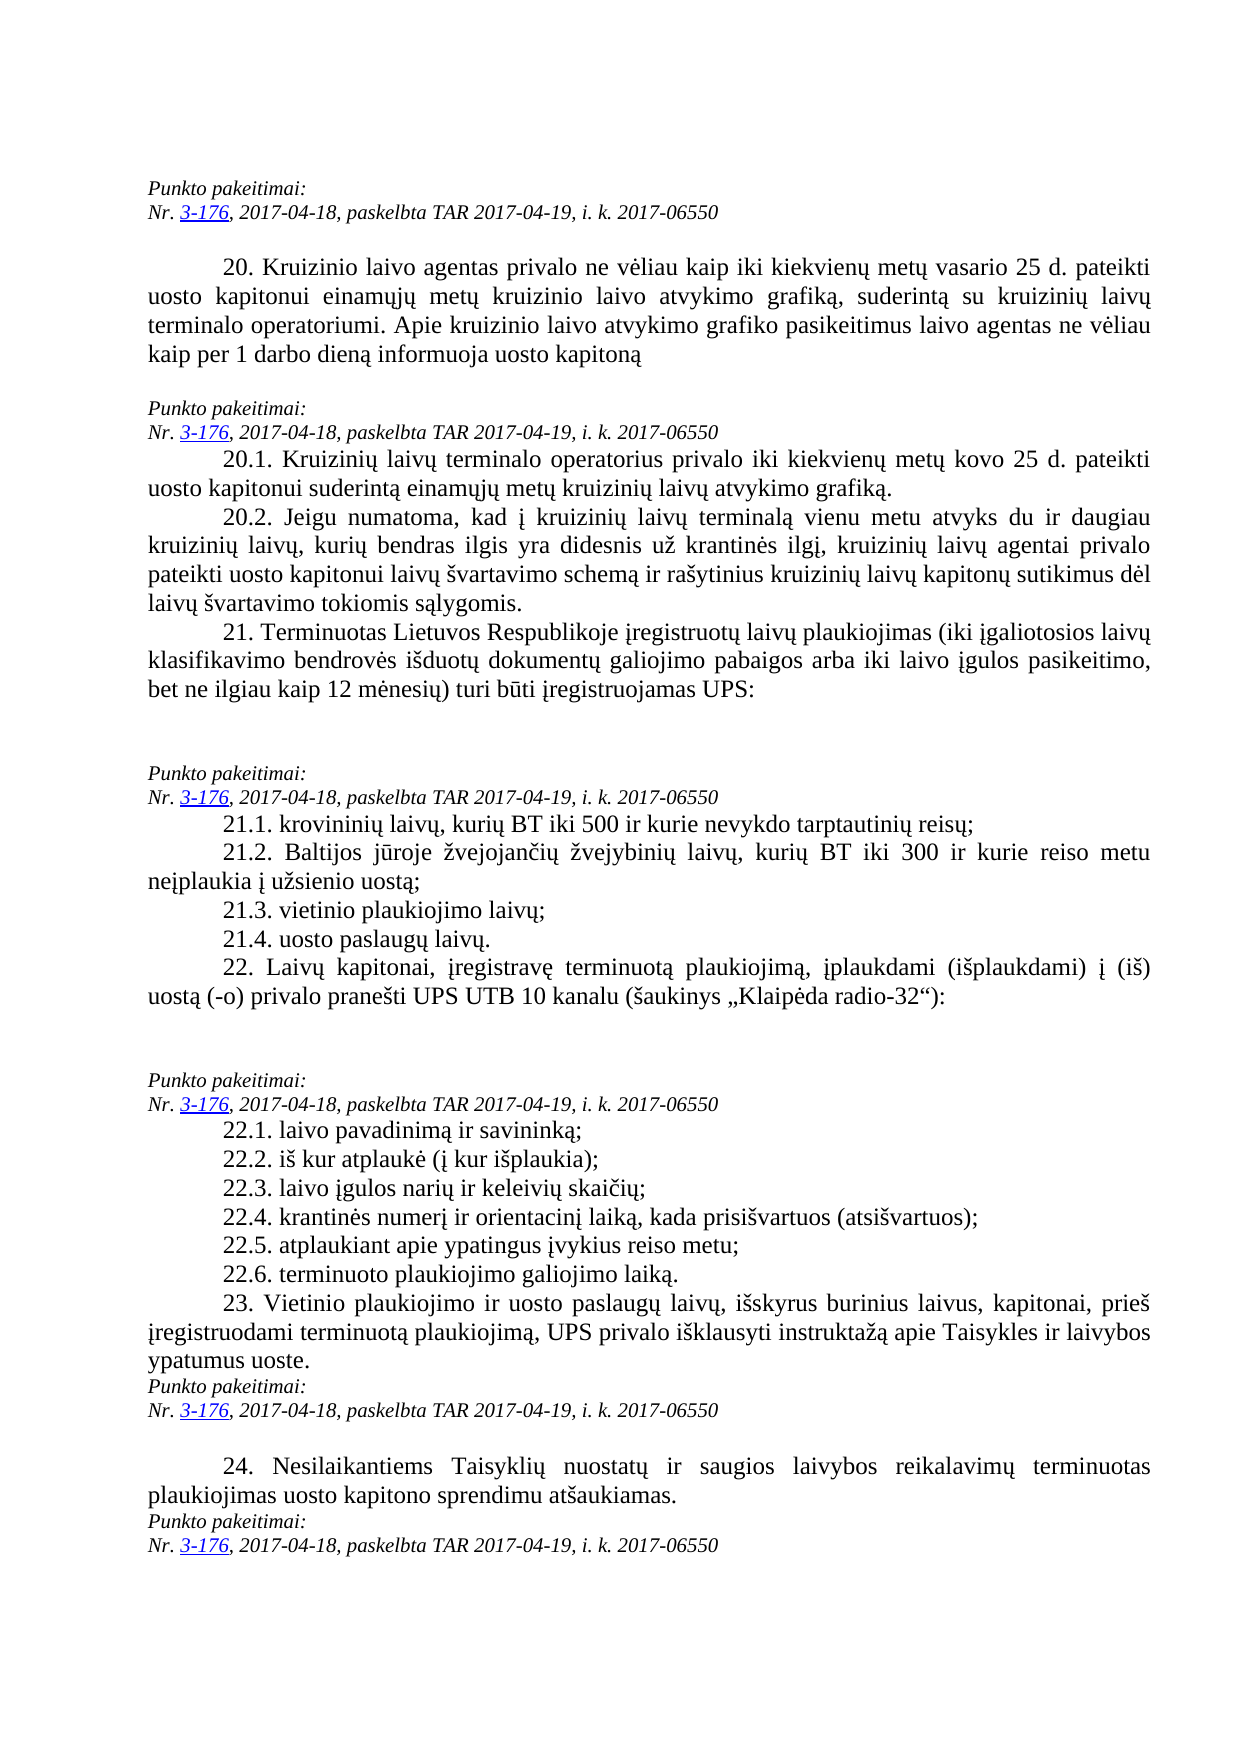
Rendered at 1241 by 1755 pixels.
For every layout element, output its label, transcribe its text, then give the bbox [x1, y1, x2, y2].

text 22.3. laivo įgulos narių ir keleivių skaičių; [148, 1173, 1152, 1202]
text Punkto pakeitimai: [148, 396, 1152, 420]
text 22.2. iš kur atplaukė (į kur išplaukia); [148, 1144, 1152, 1173]
text Punkto pakeitimai: [148, 1509, 1152, 1533]
text 21. Terminuotas Lietuvos Respublikoje įregistruotų laivų plaukiojimas (iki įgaliotosios laivų klasifikavimo bendrovės išduotų dokumentų galiojimo pabaigos arba iki laivo įgulos pasikeitimo, bet ne ilgiau kaip 12 mėnesių) turi būti įregistruojamas UPS: [148, 617, 1152, 703]
text 21.1. krovininių laivų, kurių BT iki 500 ir kurie nevykdo tarptautinių reisų; [148, 809, 1152, 837]
text 21.3. vietinio plaukiojimo laivų; [148, 895, 1152, 924]
text Nr. 3-176, 2017-04-18, paskelbta TAR 2017-04-19, i. k. 2017-06550 [148, 1398, 1152, 1422]
text 22.1. laivo pavadinimą ir savininką; [148, 1116, 1152, 1144]
text Nr. 3-176, 2017-04-18, paskelbta TAR 2017-04-19, i. k. 2017-06550 [148, 785, 1152, 809]
text 21.2. Baltijos jūroje žvejojančių žvejybinių laivų, kurių BT iki 300 ir kurie reiso metu neįplaukia į užsienio uostą; [148, 837, 1152, 895]
text Punkto pakeitimai: [148, 176, 1152, 200]
text 20.2. Jeigu numatoma, kad į kruizinių laivų terminalą vienu metu atvyks du ir daugiau kruizinių laivų, kurių bendras ilgis yra didesnis už krantinės ilgį, kruizinių laivų agentai privalo pateikti uosto kapitonui laivų švartavimo schemą ir rašytinius kruizinių laivų kapitonų sutikimus dėl laivų švartavimo tokiomis sąlygomis. [148, 502, 1152, 617]
text 21.4. uosto paslaugų laivų. [148, 924, 1152, 952]
text 20.1. Kruizinių laivų terminalo operatorius privalo iki kiekvienų metų kovo 25 d. pateikti uosto kapitonui suderintą einamųjų metų kruizinių laivų atvykimo grafiką. [148, 444, 1152, 502]
text Nr. 3-176, 2017-04-18, paskelbta TAR 2017-04-19, i. k. 2017-06550 [148, 200, 1152, 224]
text 20. Kruizinio laivo agentas privalo ne vėliau kaip iki kiekvienų metų vasario 25 d. pateikti uosto kapitonui einamųjų metų kruizinio laivo atvykimo grafiką, suderintą su kruizinių laivų terminalo operatoriumi. Apie kruizinio laivo atvykimo grafiko pasikeitimus laivo agentas ne vėliau kaip per 1 darbo dieną informuoja uosto kapitoną [148, 252, 1152, 367]
text Nr. 3-176, 2017-04-18, paskelbta TAR 2017-04-19, i. k. 2017-06550 [148, 1533, 1152, 1557]
text 24. Nesilaikantiems Taisyklių nuostatų ir saugios laivybos reikalavimų terminuotas plaukiojimas uosto kapitono sprendimu atšaukiamas. [148, 1451, 1152, 1509]
text Nr. 3-176, 2017-04-18, paskelbta TAR 2017-04-19, i. k. 2017-06550 [148, 420, 1152, 444]
text Punkto pakeitimai: [148, 1067, 1152, 1092]
text 23. Vietinio plaukiojimo ir uosto paslaugų laivų, išskyrus burinius laivus, kapitonai, prieš įregistruodami terminuotą plaukiojimą, UPS privalo išklausyti instruktažą apie Taisykles ir laivybos ypatumus uoste. [148, 1288, 1152, 1374]
text 22.6. terminuoto plaukiojimo galiojimo laiką. [148, 1259, 1152, 1288]
text 22.4. krantinės numerį ir orientacinį laiką, kada prisišvartuos (atsišvartuos); [148, 1202, 1152, 1231]
text Punkto pakeitimai: [148, 761, 1152, 785]
text Punkto pakeitimai: [148, 1374, 1152, 1398]
text 22.5. atplaukiant apie ypatingus įvykius reiso metu; [148, 1231, 1152, 1259]
text 22. Laivų kapitonai, įregistravę terminuotą plaukiojimą, įplaukdami (išplaukdami) į (iš) uostą (-o) privalo pranešti UPS UTB 10 kanalu (šaukinys „Klaipėda radio-32“): [148, 952, 1152, 1010]
text Nr. 3-176, 2017-04-18, paskelbta TAR 2017-04-19, i. k. 2017-06550 [148, 1092, 1152, 1116]
